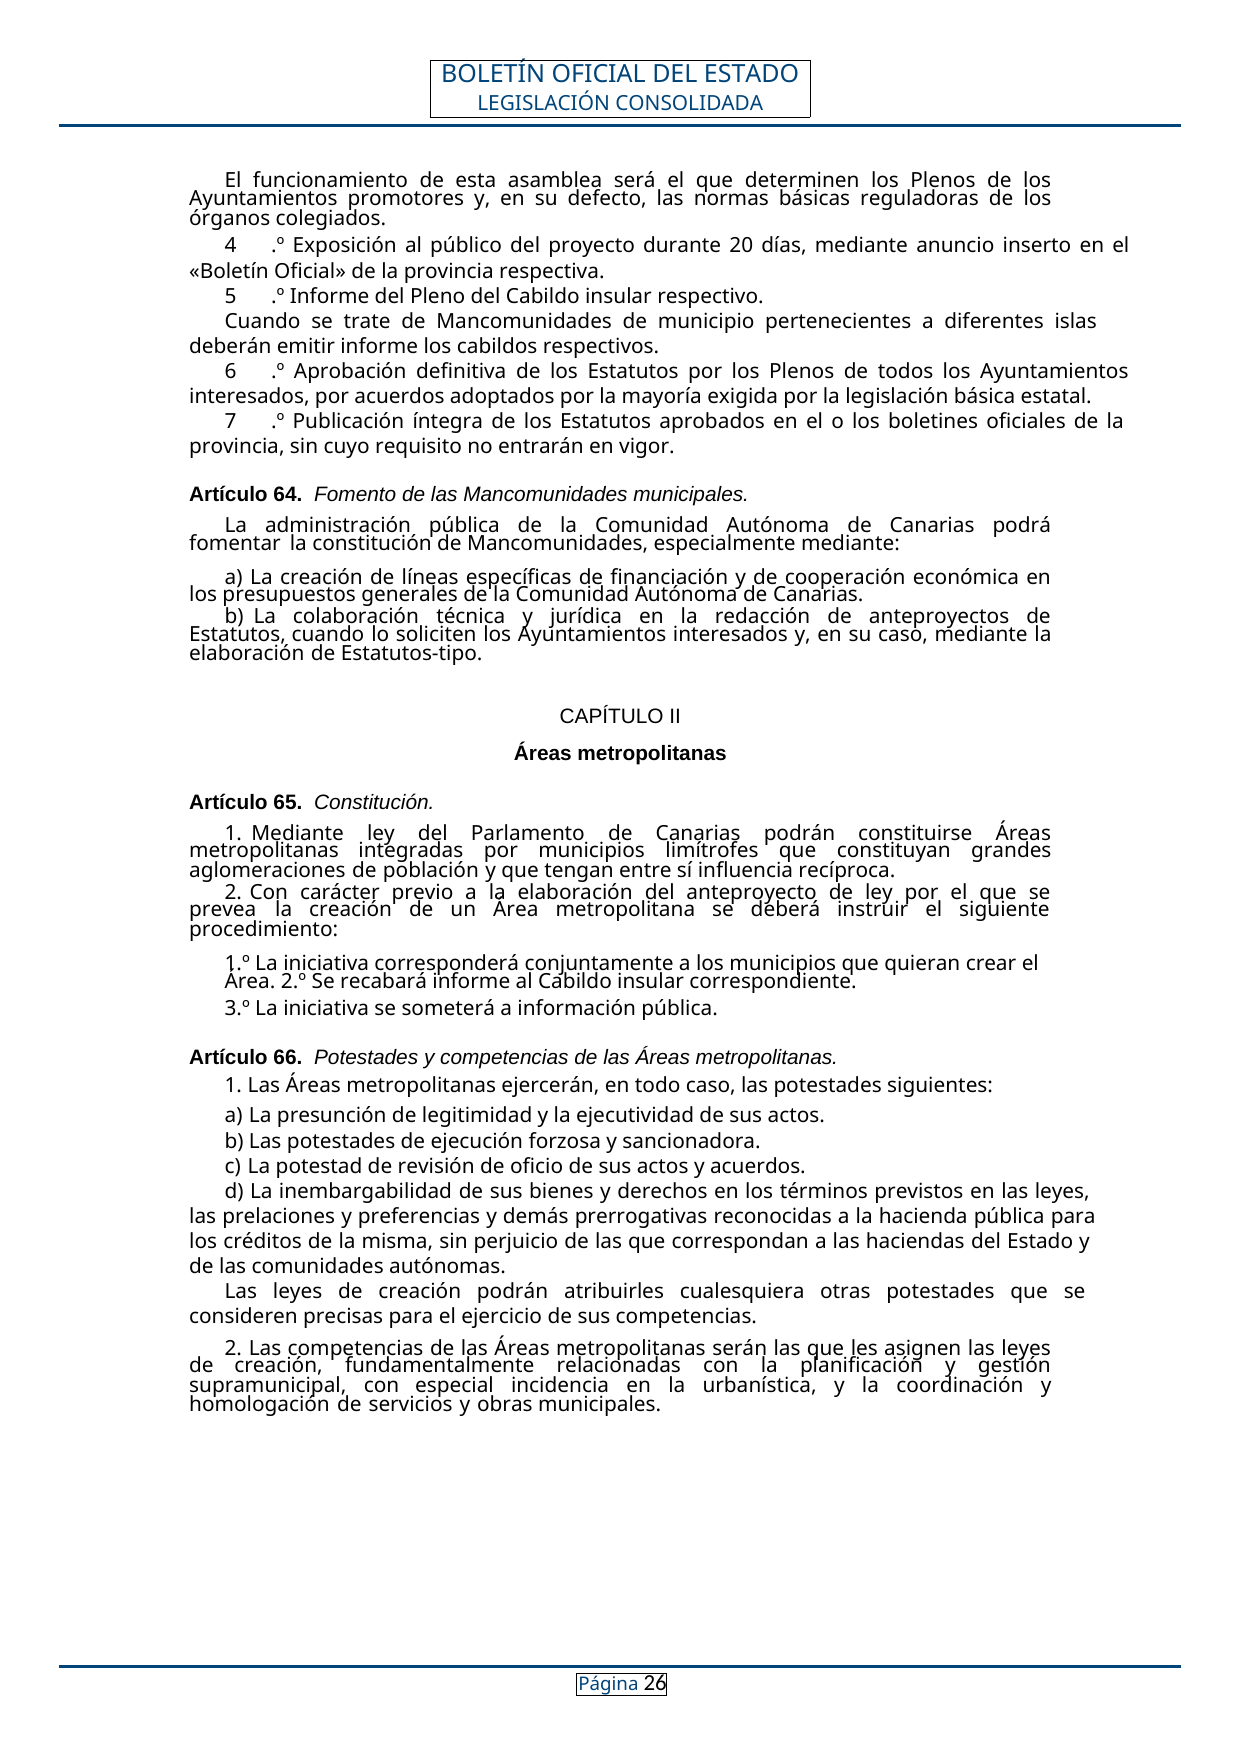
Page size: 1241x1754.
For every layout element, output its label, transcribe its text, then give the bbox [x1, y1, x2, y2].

text deberán emitir informe los cabildos respectivos. [189, 333, 1151, 358]
list .º Exposición al público del proyecto durante 20 días, mediante anuncio inserto en el [224, 231, 1194, 258]
text interesados, por acuerdos adoptados por la mayoría exigida por la legislación básica estatal. [189, 383, 1099, 408]
text Artículo 66. Potestades y competencias de las Áreas metropolitanas. [189, 1045, 1071, 1069]
text La administración pública de la Comunidad Autónoma de Canarias podrá fomentar la constitución de Mancomunidades, especialmente mediante: [189, 517, 1051, 556]
list La creación de líneas específicas de financiación y de cooperación económica en los presupuestos generales de la Comunidad Autónoma de Canarias. [189, 568, 1051, 608]
list La potestad de revisión de oficio de sus actos y acuerdos. [224, 1153, 1194, 1178]
text El funcionamiento de esta asamblea será el que determinen los Plenos de los Ayuntamientos promotores y, en su defecto, las normas básicas reguladoras de los órganos colegiados. [189, 172, 1051, 231]
list Con carácter previo a la elaboración del anteproyecto de ley por el que se prevea la creación de un Área metropolitana se deberá instruir el siguiente procedimiento: [189, 883, 1051, 942]
text Artículo 65. Constitución. [189, 790, 1051, 814]
text Cuando se trate de Mancomunidades de municipio pertenecientes a diferentes islas [224, 308, 1194, 333]
list Las potestades de ejecución forzosa y sancionadora. [224, 1128, 1194, 1153]
text provincia, sin cuyo requisito no entrarán en vigor. [189, 433, 1071, 458]
text de las comunidades autónomas. [189, 1253, 1194, 1278]
text Las leyes de creación podrán atribuirles cualesquiera otras potestades que se [224, 1278, 1194, 1303]
text 3.º La iniciativa se someterá a información pública. [224, 994, 1194, 1021]
list La presunción de legitimidad y la ejecutividad de sus actos. [224, 1100, 1194, 1128]
text las prelaciones y preferencias y demás prerrogativas reconocidas a la hacienda pública para [189, 1203, 1151, 1228]
list La inembargabilidad de sus bienes y derechos en los términos previstos en las leyes, [224, 1178, 1194, 1203]
text «Boletín Oficial» de la provincia respectiva. [189, 258, 1051, 283]
text CAPÍTULO II [437, 704, 803, 728]
subtitle Áreas metropolitanas [437, 741, 803, 765]
list La colaboración técnica y jurídica en la redacción de anteproyectos de Estatutos, cuando lo soliciten los Ayuntamientos interesados y, en su caso, mediante la elaboración de Estatutos-tipo. [189, 608, 1051, 667]
text 1.º La iniciativa corresponderá conjuntamente a los municipios que quieran crear el Área. 2.º Se recabará informe al Cabildo insular correspondiente. [224, 955, 1051, 994]
list .º Informe del Pleno del Cabildo insular respectivo. [224, 283, 1194, 308]
list Las Áreas metropolitanas ejercerán, en todo caso, las potestades siguientes: [189, 1070, 1194, 1099]
list .º Publicación íntegra de los Estatutos aprobados en el o los boletines oficiales de la [224, 408, 1194, 433]
list Las competencias de las Áreas metropolitanas serán las que les asignen las leyes de creación, fundamentalmente relacionadas con la planificación y gestión supramunicipal, con especial incidencia en la urbanística, y la coordinación y homologación de servicios y obras municipales. [189, 1339, 1051, 1418]
list .º Aprobación definitiva de los Estatutos por los Plenos de todos los Ayuntamientos [224, 358, 1194, 383]
text consideren precisas para el ejercicio de sus competencias. [189, 1303, 1071, 1328]
list Mediante ley del Parlamento de Canarias podrán constituirse Áreas metropolitanas integradas por municipios limítrofes que constituyan grandes aglomeraciones de población y que tengan entre sí influencia recíproca. [189, 824, 1051, 883]
text Artículo 64. Fomento de las Mancomunidades municipales. [189, 482, 1071, 506]
text los créditos de la misma, sin perjuicio de las que correspondan a las haciendas del Estado y [189, 1228, 1194, 1253]
